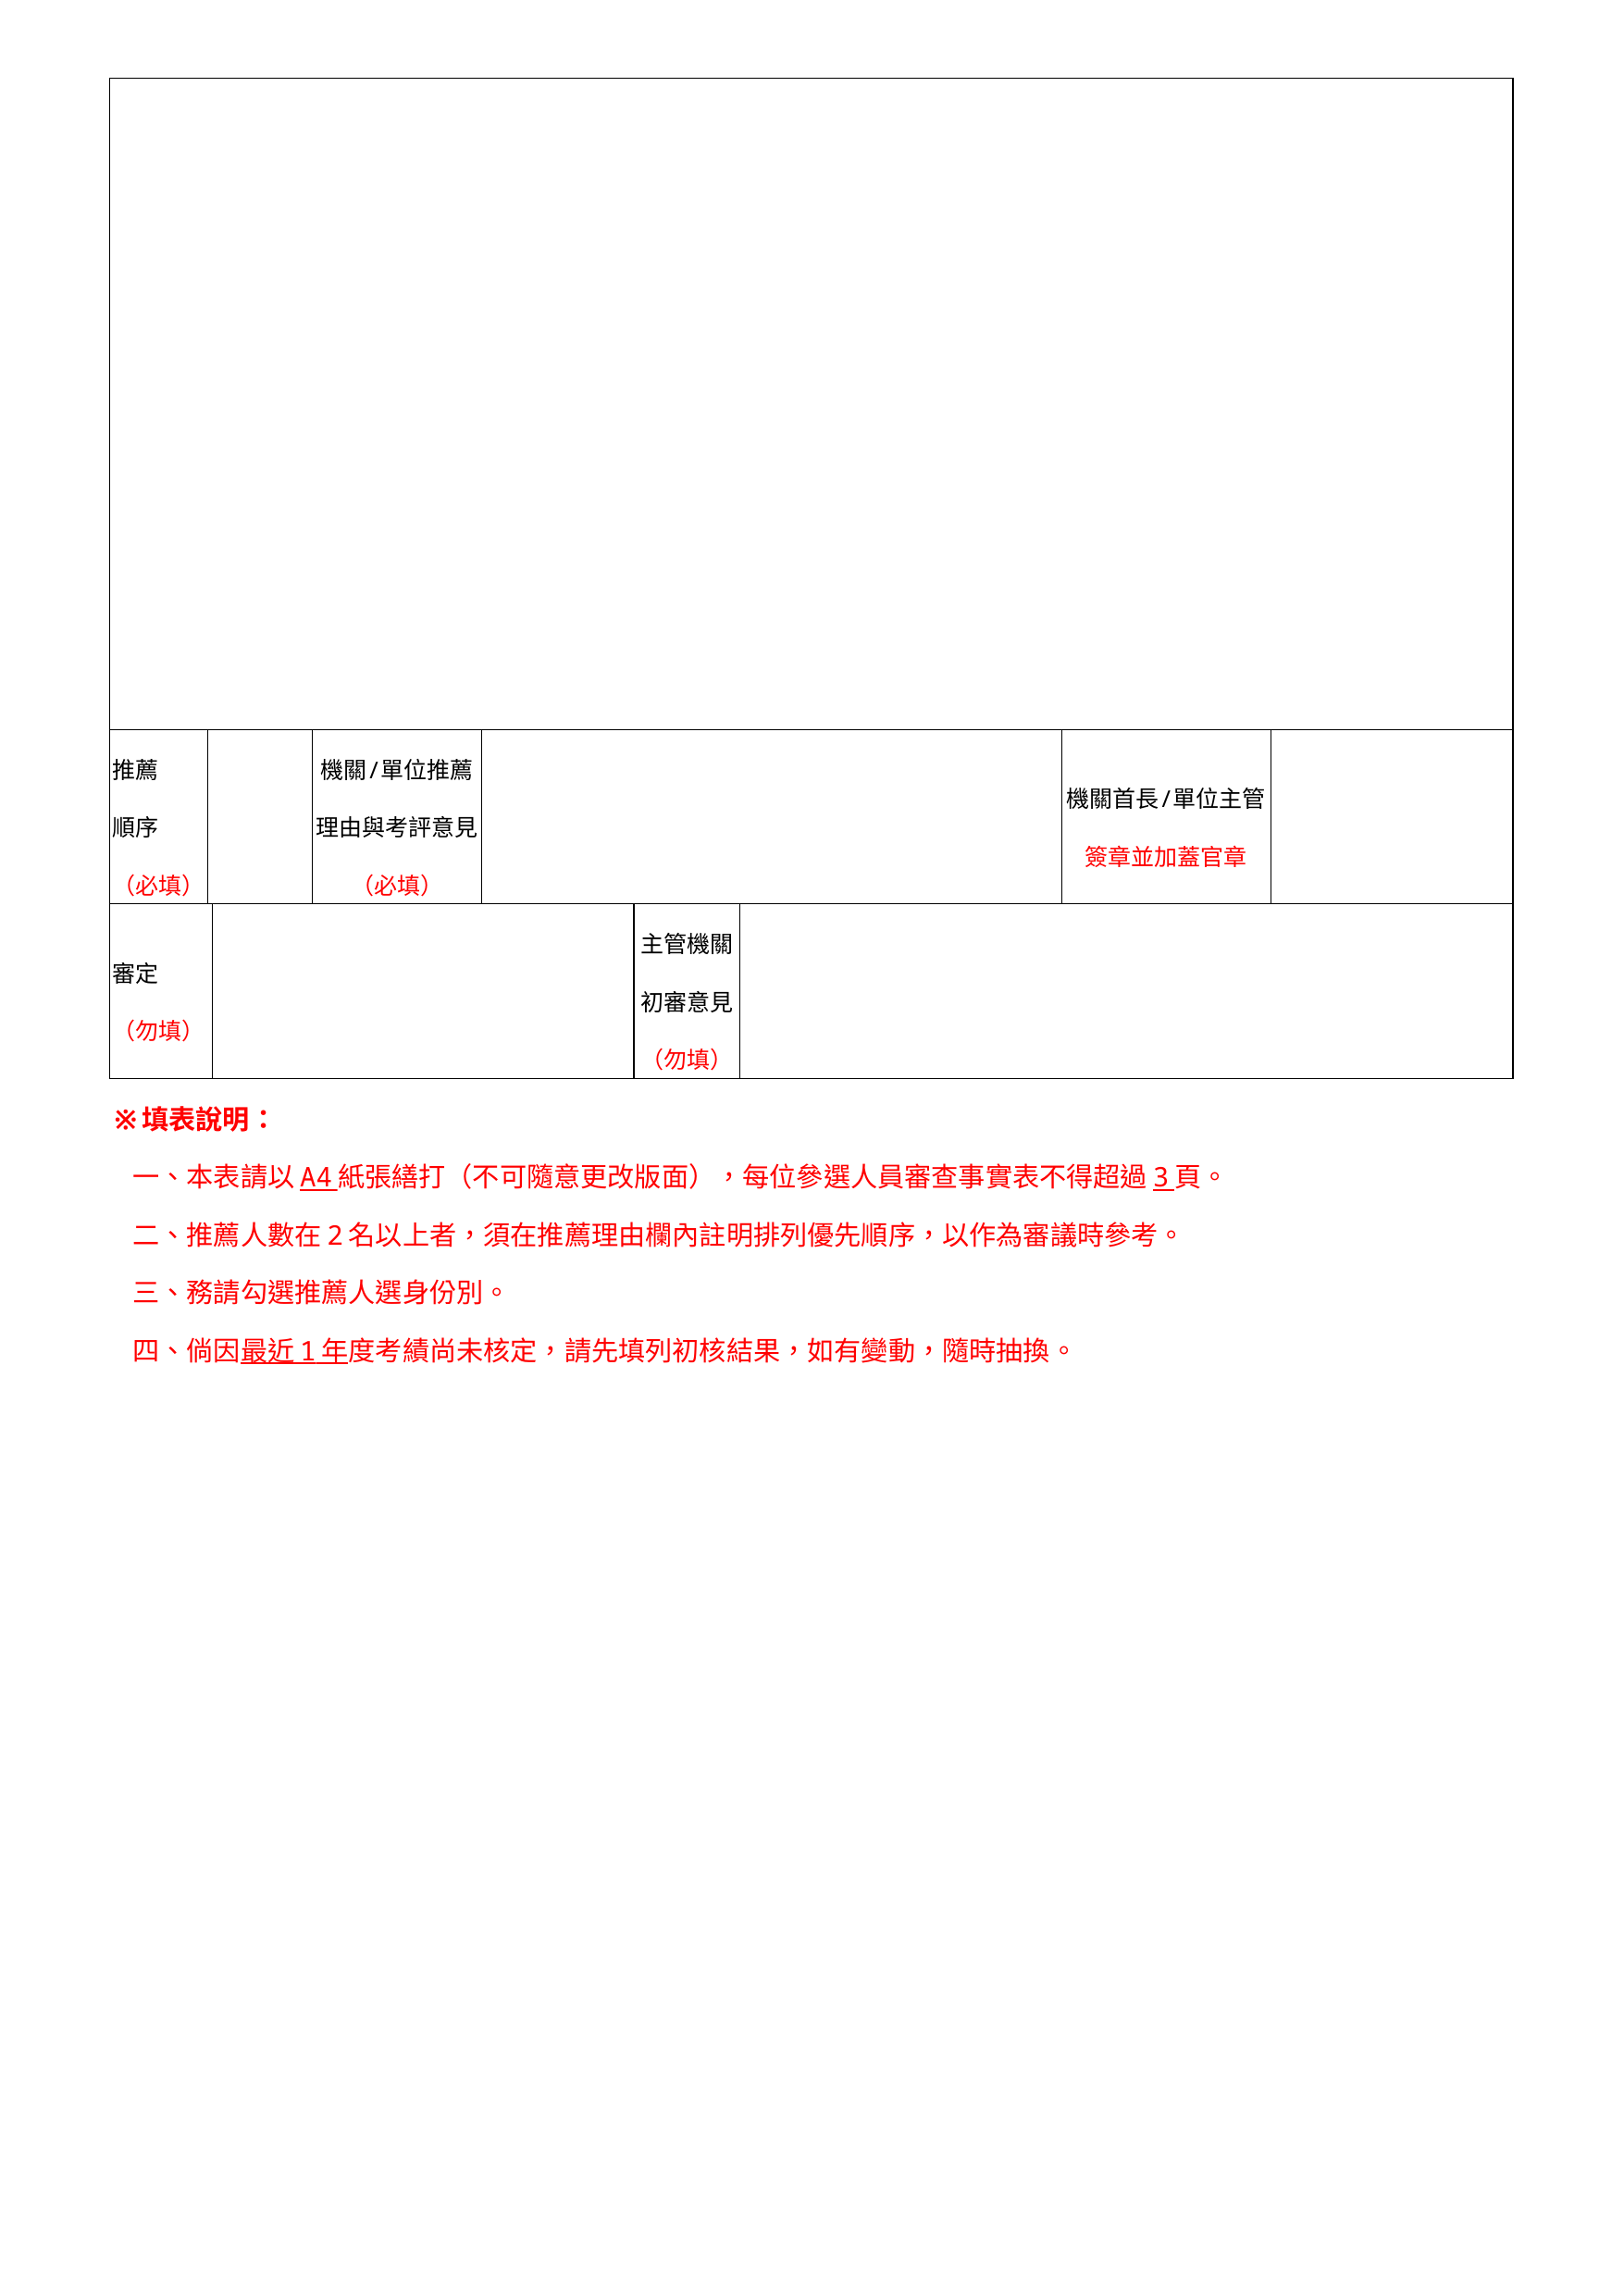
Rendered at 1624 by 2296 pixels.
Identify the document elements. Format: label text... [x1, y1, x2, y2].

table_cell [482, 730, 1061, 903]
table_cell 推薦 順序 （必填） [110, 730, 207, 903]
text 一、本表請以A4紙張繕打（不可隨意更改版面），每位參選人員審查事實表不得超過3頁。 [132, 1136, 1514, 1195]
table_cell [208, 730, 312, 903]
table_cell [740, 904, 1512, 1078]
table_cell 主管機關 初審意見 （勿填） [635, 904, 739, 1078]
text ※填表說明： [109, 1079, 1514, 1136]
table_cell 審定 （勿填） [110, 904, 212, 1078]
table_cell [1271, 730, 1512, 903]
text 二、推薦人數在2名以上者，須在推薦理由欄內註明排列優先順序，以作為審議時參考。 [132, 1195, 1514, 1252]
table_cell [213, 904, 633, 1078]
table_cell [110, 79, 1512, 729]
table_cell 機關/單位推薦理由與考評意見 （必填） [313, 730, 481, 903]
text 三、務請勾選推薦人選身份別。 [132, 1252, 1514, 1310]
table_cell 機關首長/單位主管簽章並加蓋官章 [1062, 730, 1271, 903]
text 四、倘因最近1年度考績尚未核定，請先填列初核結果，如有變動，隨時抽換。 [132, 1310, 1514, 1368]
